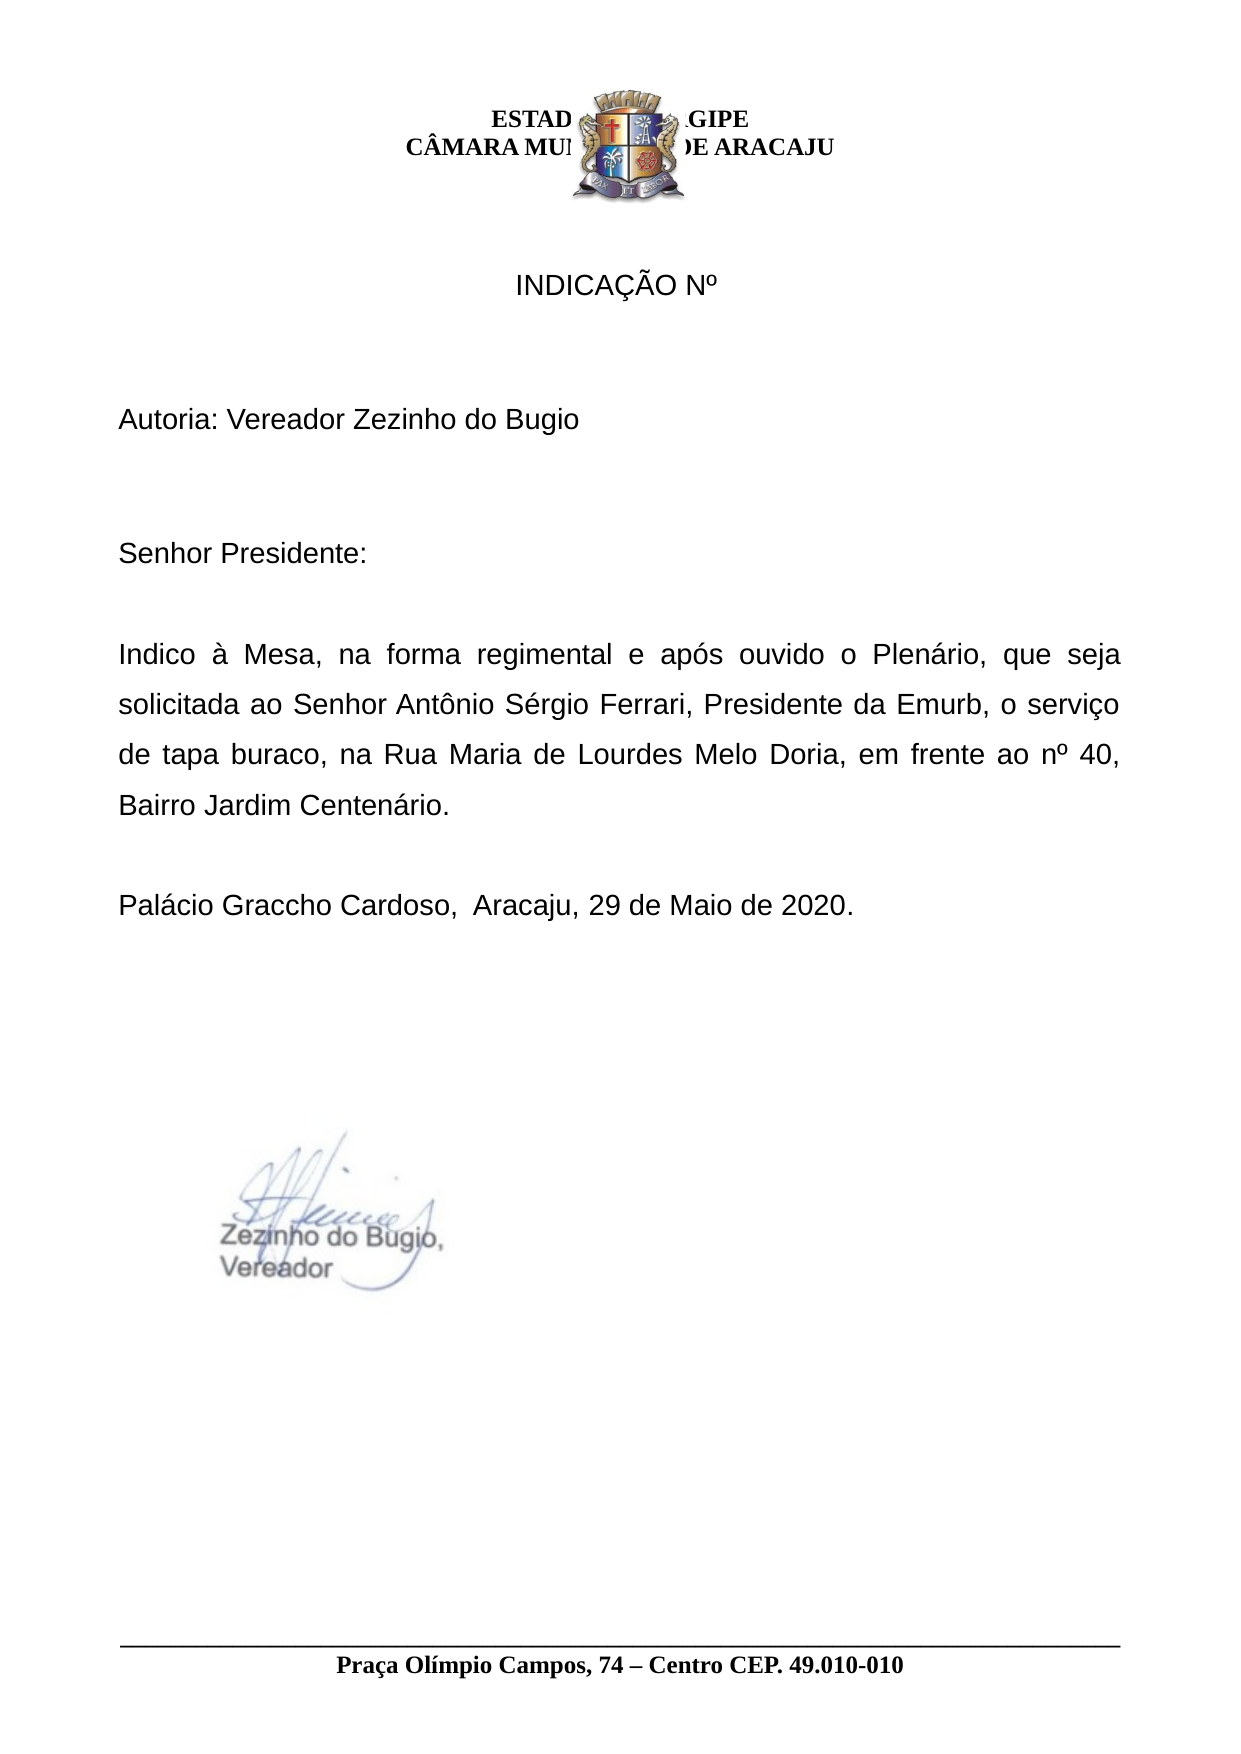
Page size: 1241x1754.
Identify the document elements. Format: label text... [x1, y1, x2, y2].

text Palácio Graccho Cardoso, Aracaju, 29 de Maio de 2020. [118, 888, 1122, 922]
text Senhor Presidente: [118, 536, 1122, 570]
text INDICAÇÃO Nº [118, 268, 1122, 301]
text Indico à Mesa, na forma regimental e após ouvido o Plenário, que seja solicitada ao Senhor Antônio Sérgio Ferrari, Presidente da Emurb, o serviço de tapa buraco, na Rua Maria de Lourdes Melo Doria, em frente ao nº 40, Bairro Jardim Centenário. [118, 637, 1122, 821]
text Autoria: Vereador Zezinho do Bugio [118, 402, 1122, 436]
